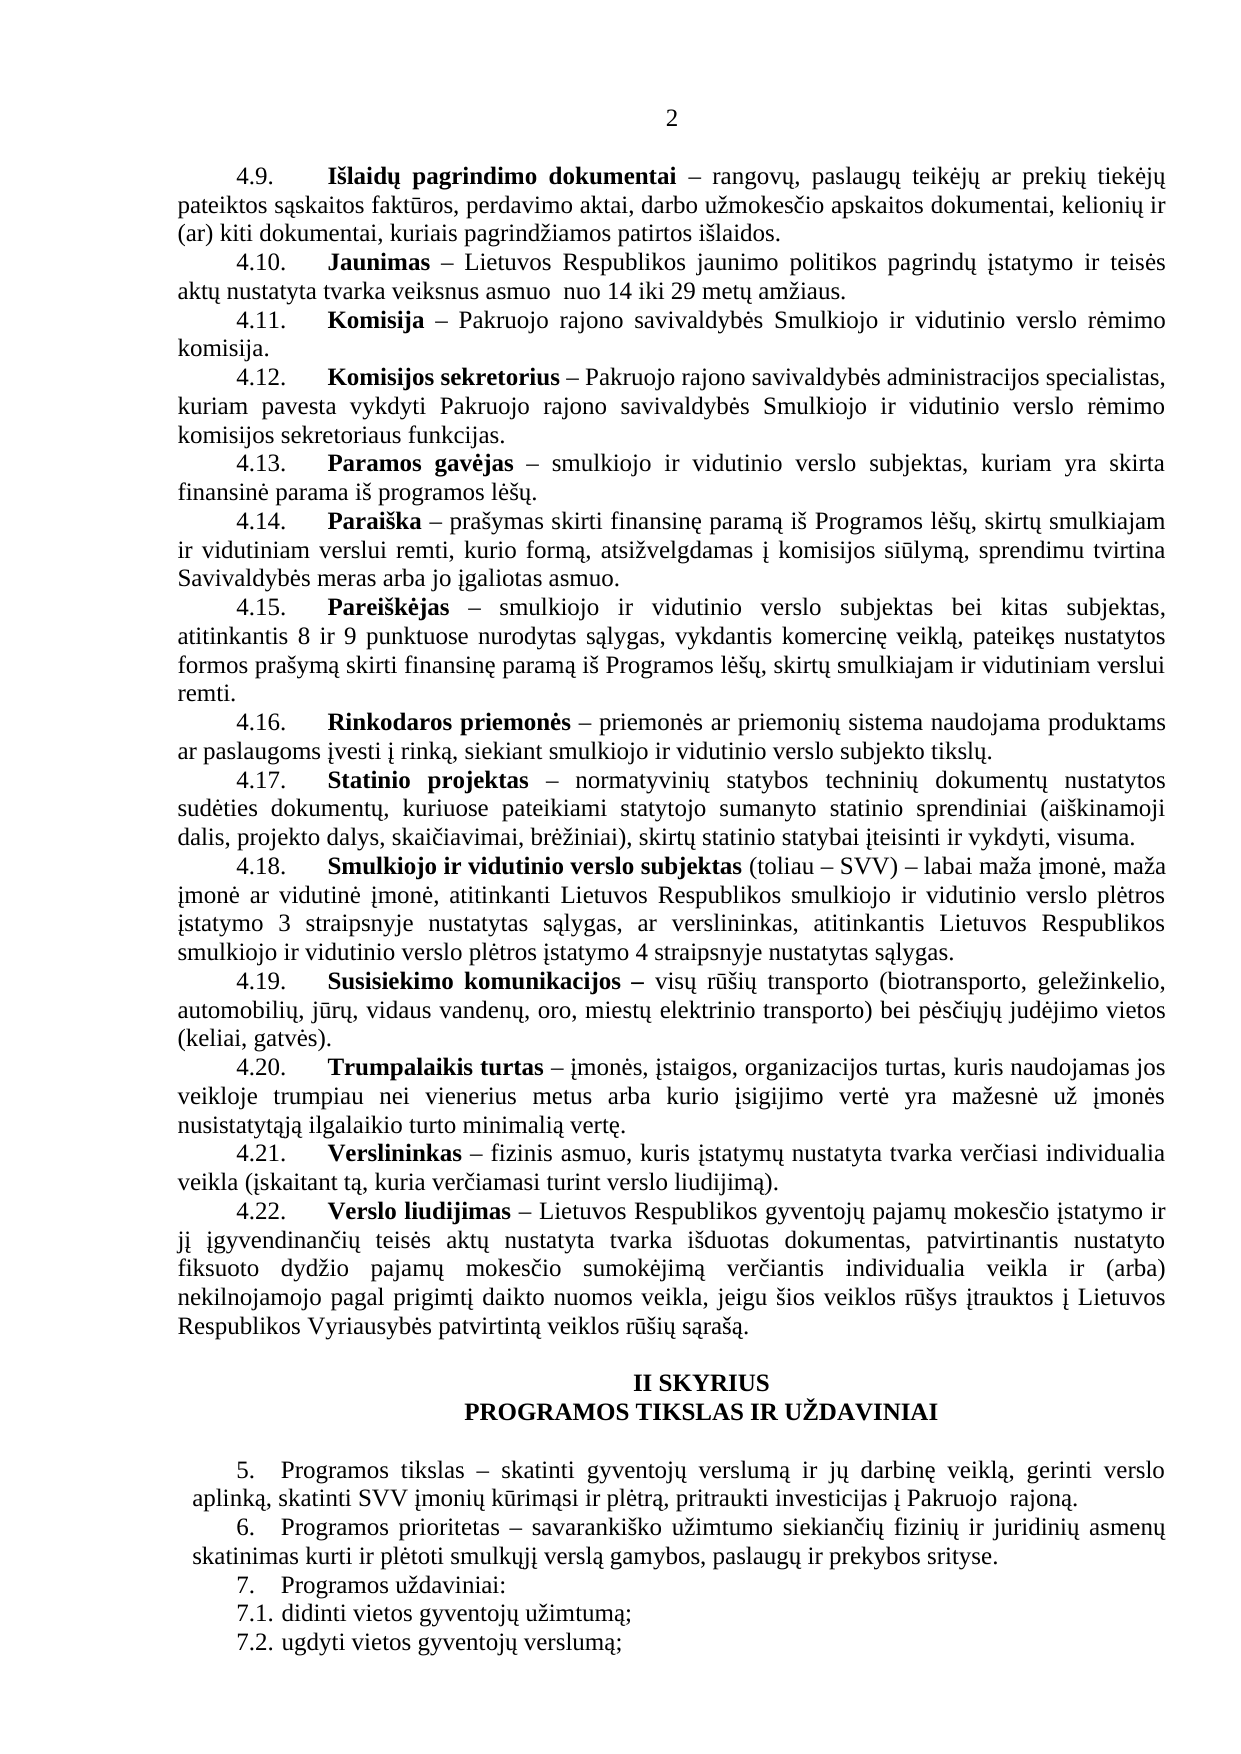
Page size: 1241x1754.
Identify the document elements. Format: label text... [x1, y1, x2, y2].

text PROGRAMOS TIKSLAS IR UŽDAVINIAI [236, 1397, 1166, 1426]
text II SKYRIUS [236, 1368, 1166, 1397]
text 4.14. Paraiška – prašymas skirti finansinę paramą iš Programos lėšų, skirtų smulkiajam ir vidutiniam verslui remti, kurio formą, atsižvelgdamas į komisijos siūlymą, sprendimu tvirtina Savivaldybės meras arba jo įgaliotas asmuo. [177, 506, 1166, 592]
text 4.21. Verslininkas – fizinis asmuo, kuris įstatymų nustatyta tvarka verčiasi individualia veikla (įskaitant tą, kuria verčiamasi turint verslo liudijimą). [177, 1138, 1166, 1196]
text 4.16. Rinkodaros priemonės – priemonės ar priemonių sistema naudojama produktams ar paslaugoms įvesti į rinką, siekiant smulkiojo ir vidutinio verslo subjekto tikslų. [177, 707, 1166, 765]
text 4.18. Smulkiojo ir vidutinio verslo subjektas (toliau – SVV) – labai maža įmonė, maža įmonė ar vidutinė įmonė, atitinkanti Lietuvos Respublikos smulkiojo ir vidutinio verslo plėtros įstatymo 3 straipsnyje nustatytas sąlygas, ar verslininkas, atitinkantis Lietuvos Respublikos smulkiojo ir vidutinio verslo plėtros įstatymo 4 straipsnyje nustatytas sąlygas. [177, 851, 1166, 966]
text 5. Programos tikslas – skatinti gyventojų verslumą ir jų darbinę veiklą, gerinti verslo aplinką, skatinti SVV įmonių kūrimąsi ir plėtrą, pritraukti investicijas į Pakruojo rajoną. [192, 1455, 1166, 1512]
text 4.11. Komisija – Pakruojo rajono savivaldybės Smulkiojo ir vidutinio verslo rėmimo komisija. [177, 305, 1166, 362]
text 4.9. Išlaidų pagrindimo dokumentai – rangovų, paslaugų teikėjų ar prekių tiekėjų pateiktos sąskaitos faktūros, perdavimo aktai, darbo užmokesčio apskaitos dokumentai, kelionių ir (ar) kiti dokumentai, kuriais pagrindžiamos patirtos išlaidos. [177, 161, 1166, 247]
text 4.12. Komisijos sekretorius – Pakruojo rajono savivaldybės administracijos specialistas, kuriam pavesta vykdyti Pakruojo rajono savivaldybės Smulkiojo ir vidutinio verslo rėmimo komisijos sekretoriaus funkcijas. [177, 362, 1166, 448]
text 4.20. Trumpalaikis turtas – įmonės, įstaigos, organizacijos turtas, kuris naudojamas jos veikloje trumpiau nei vienerius metus arba kurio įsigijimo vertė yra mažesnė už įmonės nusistatytąją ilgalaikio turto minimalią vertę. [177, 1052, 1166, 1138]
text 4.15. Pareiškėjas – smulkiojo ir vidutinio verslo subjektas bei kitas subjektas, atitinkantis 8 ir 9 punktuose nurodytas sąlygas, vykdantis komercinę veiklą, pateikęs nustatytos formos prašymą skirti finansinę paramą iš Programos lėšų, skirtų smulkiajam ir vidutiniam verslui remti. [177, 592, 1166, 707]
text 4.22. Verslo liudijimas – Lietuvos Respublikos gyventojų pajamų mokesčio įstatymo ir jį įgyvendinančių teisės aktų nustatyta tvarka išduotas dokumentas, patvirtinantis nustatyto fiksuoto dydžio pajamų mokesčio sumokėjimą verčiantis individualia veikla ir (arba) nekilnojamojo pagal prigimtį daikto nuomos veikla, jeigu šios veiklos rūšys įtrauktos į Lietuvos Respublikos Vyriausybės patvirtintą veiklos rūšių sąrašą. [177, 1196, 1166, 1340]
text 7. Programos uždaviniai: [192, 1570, 1166, 1598]
text 4.13. Paramos gavėjas – smulkiojo ir vidutinio verslo subjektas, kuriam yra skirta finansinė parama iš programos lėšų. [177, 448, 1166, 506]
text 7.1. didinti vietos gyventojų užimtumą; [192, 1598, 1166, 1627]
text 4.10. Jaunimas – Lietuvos Respublikos jaunimo politikos pagrindų įstatymo ir teisės aktų nustatyta tvarka veiksnus asmuo nuo 14 iki 29 metų amžiaus. [177, 247, 1166, 305]
text 4.17. Statinio projektas – normatyvinių statybos techninių dokumentų nustatytos sudėties dokumentų, kuriuose pateikiami statytojo sumanyto statinio sprendiniai (aiškinamoji dalis, projekto dalys, skaičiavimai, brėžiniai), skirtų statinio statybai įteisinti ir vykdyti, visuma. [177, 765, 1166, 851]
text 6. Programos prioritetas – savarankiško užimtumo siekiančių fizinių ir juridinių asmenų skatinimas kurti ir plėtoti smulkųjį verslą gamybos, paslaugų ir prekybos srityse. [192, 1512, 1166, 1570]
text 7.2. ugdyti vietos gyventojų verslumą; [192, 1627, 1166, 1656]
text 4.19. Susisiekimo komunikacijos – visų rūšių transporto (biotransporto, geležinkelio, automobilių, jūrų, vidaus vandenų, oro, miestų elektrinio transporto) bei pėsčiųjų judėjimo vietos (keliai, gatvės). [177, 966, 1166, 1052]
